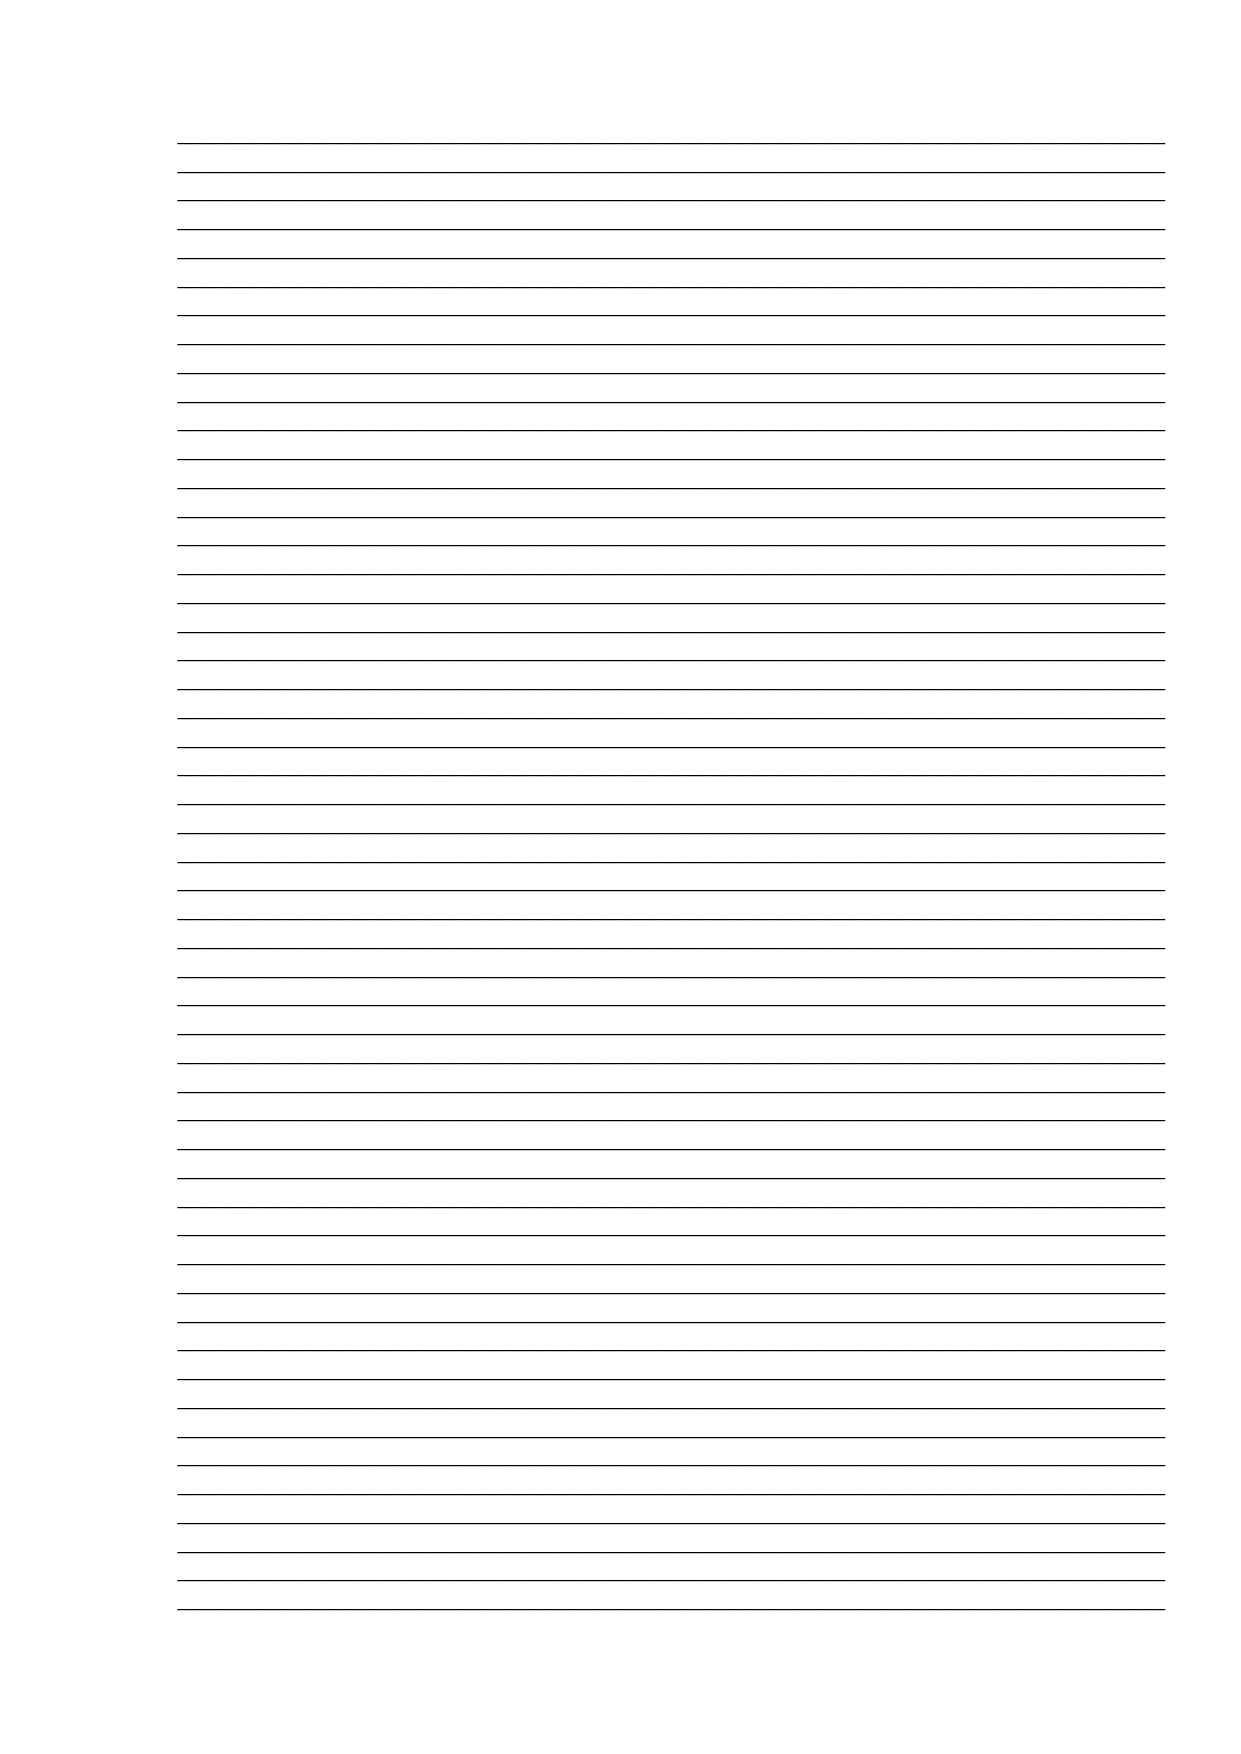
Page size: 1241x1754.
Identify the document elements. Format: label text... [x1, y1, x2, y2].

text _______________________________________________________________________________ [177, 607, 1166, 636]
text _______________________________________________________________________________ [177, 434, 1166, 463]
text _______________________________________________________________________________ [177, 233, 1166, 262]
text _______________________________________________________________________________ [177, 549, 1166, 578]
text _______________________________________________________________________________ [177, 1354, 1166, 1383]
text _______________________________________________________________________________ [177, 751, 1166, 779]
text _______________________________________________________________________________ [177, 1009, 1166, 1038]
text _______________________________________________________________________________ [177, 1297, 1166, 1326]
text _______________________________________________________________________________ [177, 1067, 1166, 1096]
text _______________________________________________________________________________ [177, 1412, 1166, 1441]
text _______________________________________________________________________________ [177, 262, 1166, 291]
text _______________________________________________________________________________ [177, 866, 1166, 894]
text _______________________________________________________________________________ [177, 176, 1166, 204]
text _______________________________________________________________________________ [177, 779, 1166, 808]
text _______________________________________________________________________________ [177, 664, 1166, 693]
text _______________________________________________________________________________ [177, 1441, 1166, 1469]
text _______________________________________________________________________________ [177, 319, 1166, 348]
text _______________________________________________________________________________ [177, 1527, 1166, 1556]
text _______________________________________________________________________________ [177, 1584, 1166, 1613]
text _______________________________________________________________________________ [177, 1556, 1166, 1584]
text _______________________________________________________________________________ [177, 923, 1166, 952]
text _______________________________________________________________________________ [177, 1326, 1166, 1354]
text _______________________________________________________________________________ [177, 1239, 1166, 1268]
text _______________________________________________________________________________ [177, 1096, 1166, 1124]
text _______________________________________________________________________________ [177, 981, 1166, 1009]
text _______________________________________________________________________________ [177, 406, 1166, 434]
text _______________________________________________________________________________ [177, 1498, 1166, 1527]
text _______________________________________________________________________________ [177, 521, 1166, 549]
text _______________________________________________________________________________ [177, 578, 1166, 607]
text _______________________________________________________________________________ [177, 1268, 1166, 1297]
text _______________________________________________________________________________ [177, 837, 1166, 866]
text _______________________________________________________________________________ [177, 348, 1166, 377]
text _______________________________________________________________________________ [177, 952, 1166, 981]
text _______________________________________________________________________________ [177, 693, 1166, 722]
text _______________________________________________________________________________ [177, 463, 1166, 492]
text _______________________________________________________________________________ [177, 147, 1166, 176]
text _______________________________________________________________________________ [177, 1153, 1166, 1182]
text _______________________________________________________________________________ [177, 722, 1166, 751]
text _______________________________________________________________________________ [177, 1182, 1166, 1211]
text _______________________________________________________________________________ [177, 1383, 1166, 1412]
text _______________________________________________________________________________ [177, 492, 1166, 521]
text _______________________________________________________________________________ [177, 118, 1166, 147]
text _______________________________________________________________________________ [177, 808, 1166, 837]
text _______________________________________________________________________________ [177, 377, 1166, 406]
text _______________________________________________________________________________ [177, 894, 1166, 923]
text _______________________________________________________________________________ [177, 1038, 1166, 1067]
text _______________________________________________________________________________ [177, 204, 1166, 233]
text _______________________________________________________________________________ [177, 636, 1166, 664]
text _______________________________________________________________________________ [177, 1211, 1166, 1239]
text _______________________________________________________________________________ [177, 1124, 1166, 1153]
text _______________________________________________________________________________ [177, 1469, 1166, 1498]
text _______________________________________________________________________________ [177, 291, 1166, 319]
